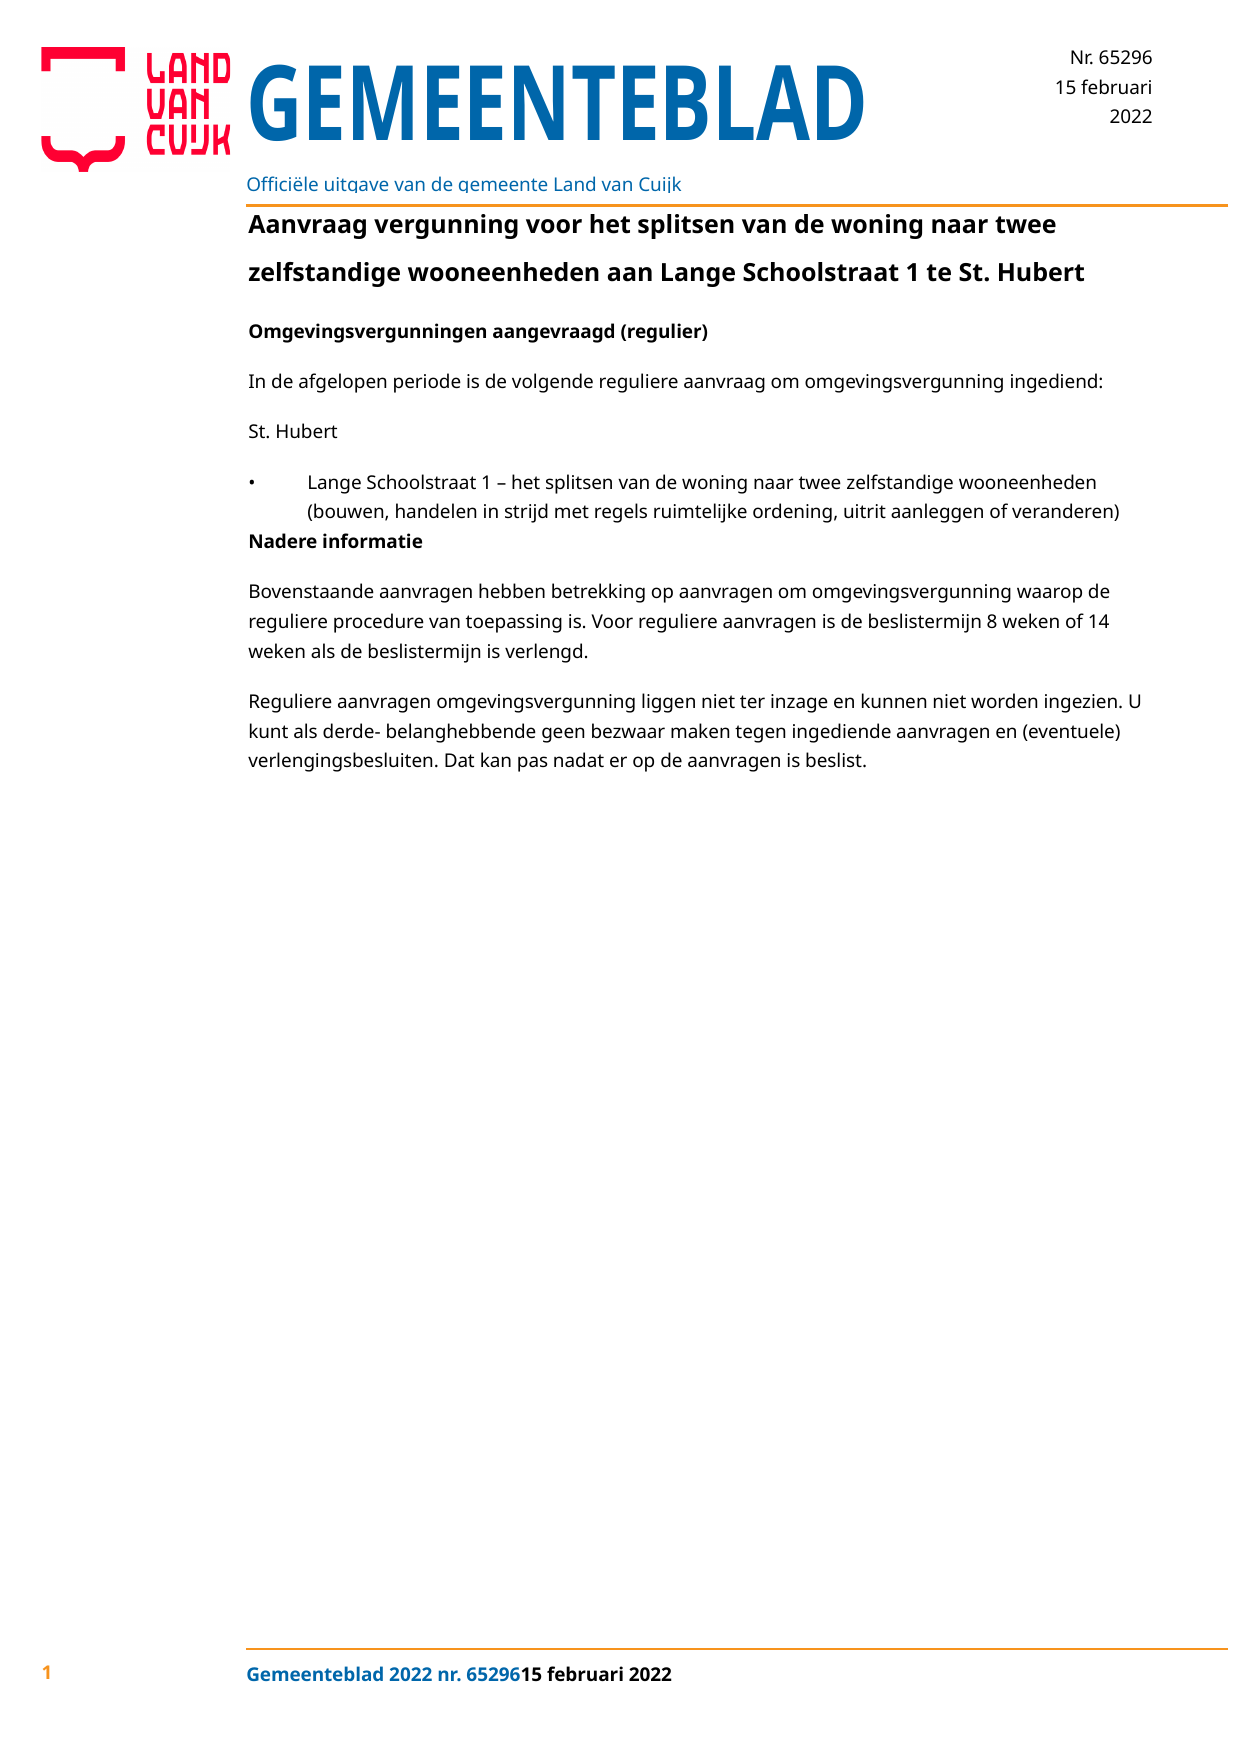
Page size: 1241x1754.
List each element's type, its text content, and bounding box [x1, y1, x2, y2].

text St. Hubert [248, 419, 1152, 444]
text Omgevingsvergunningen aangevraagd (regulier) [248, 318, 1152, 344]
list Lange Schoolstraat 1 – het splitsen van de woning naar twee zelfstandige wooneenheden (bouwen, handelen in strijd met regels ruimtelijke ordening, uitrit aanleggen of veranderen) [248, 469, 1152, 524]
text In de afgelopen periode is de volgende reguliere aanvraag om omgevingsvergunning ingediend: [248, 368, 1152, 394]
text Bovenstaande aanvragen hebben betrekking op aanvragen om omgevingsvergunning waarop de reguliere procedure van toepassing is. Voor reguliere aanvragen is de beslistermijn 8 weken of 14 weken als de beslistermijn is verlengd. [248, 579, 1152, 664]
text Reguliere aanvragen omgevingsvergunning liggen niet ter inzage en kunnen niet worden ingezien. U kunt als derde- belanghebbende geen bezwaar maken tegen ingediende aanvragen en (eventuele) verlengingsbesluiten. Dat kan pas nadat er op de aanvragen is beslist. [248, 688, 1152, 773]
picture [41, 47, 231, 172]
text Aanvraag vergunning voor het splitsen van de woning naar twee zelfstandige wooneenheden aan Lange Schoolstraat 1 te St. Hubert [248, 207, 1152, 288]
text Nadere informatie [248, 528, 1152, 554]
